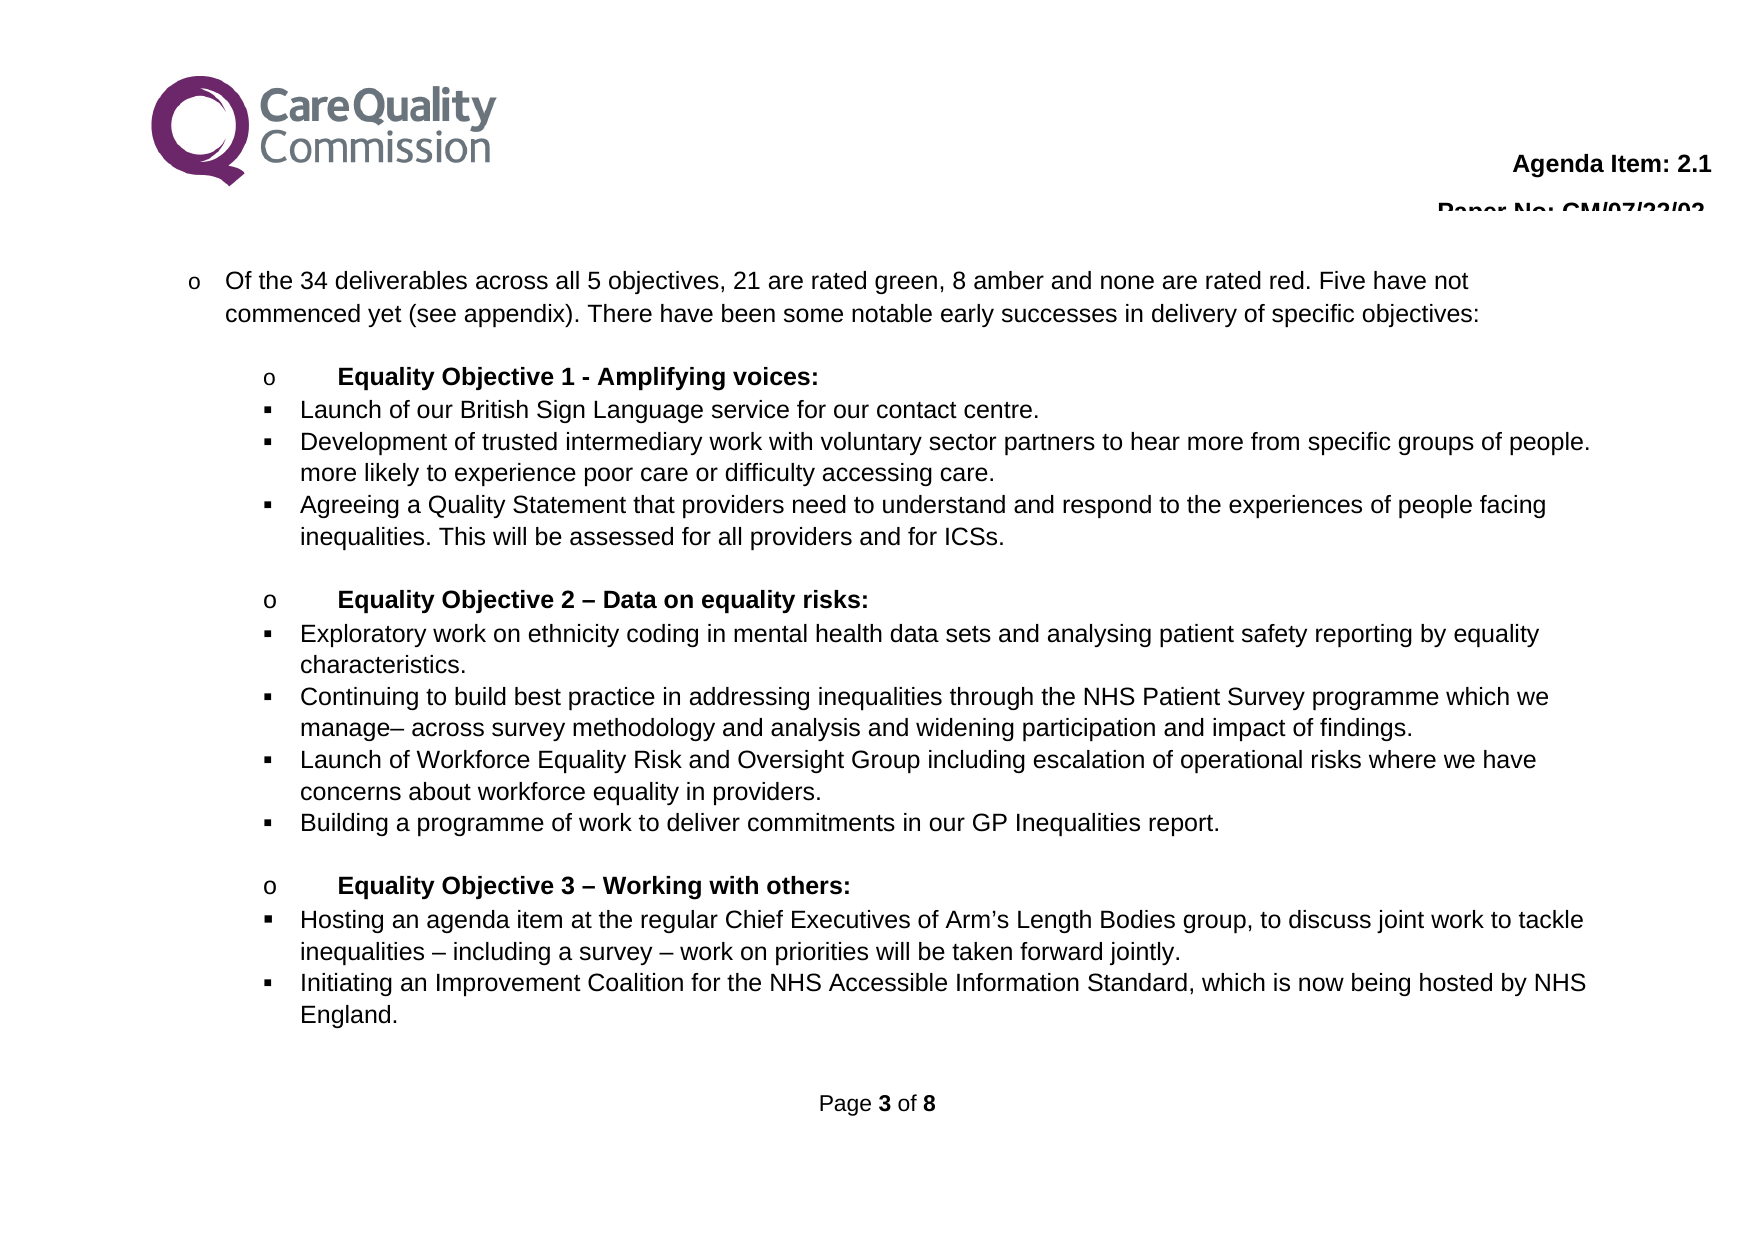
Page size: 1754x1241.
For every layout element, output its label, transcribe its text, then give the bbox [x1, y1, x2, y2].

list Launch of our British Sign Language service for our contact centre. [262, 395, 1604, 424]
list Exploratory work on ethnicity coding in mental health data sets and analysing patient safety reporting by equality characteristics. [262, 619, 1604, 679]
list Initiating an Improvement Coalition for the NHS Accessible Information Standard, which is now being hosted by NHS England. [262, 968, 1604, 1029]
list Equality Objective 3 – Working with others: [262, 871, 1604, 902]
list Building a programme of work to deliver commitments in our GP Inequalities report. [262, 808, 1604, 837]
list Launch of Workforce Equality Risk and Oversight Group including escalation of operational risks where we have concerns about workforce equality in providers. [262, 745, 1604, 805]
list Equality Objective 2 – Data on equality risks: [262, 585, 1604, 616]
list Hosting an agenda item at the regular Chief Executives of Arm’s Length Bodies group, to discuss joint work to tackle inequalities – including a survey – work on priorities will be taken forward jointly. [262, 905, 1604, 966]
list Of the 34 deliverables across all 5 objectives, 21 are rated green, 8 amber and none are rated red. Five have not commenced yet (see appendix). There have been some notable early successes in delivery of specific objectives: [187, 266, 1604, 328]
list Agreeing a Quality Statement that providers need to understand and respond to the experiences of people facing inequalities. This will be assessed for all providers and for ICSs. [262, 490, 1604, 550]
list Development of trusted intermediary work with voluntary sector partners to hear more from specific groups of people. more likely to experience poor care or difficulty accessing care. [262, 427, 1604, 487]
list Continuing to build best practice in addressing inequalities through the NHS Patient Survey programme which we manage– across survey methodology and analysis and widening participation and impact of findings. [262, 682, 1604, 742]
list Equality Objective 1 - Amplifying voices: [262, 362, 1604, 392]
